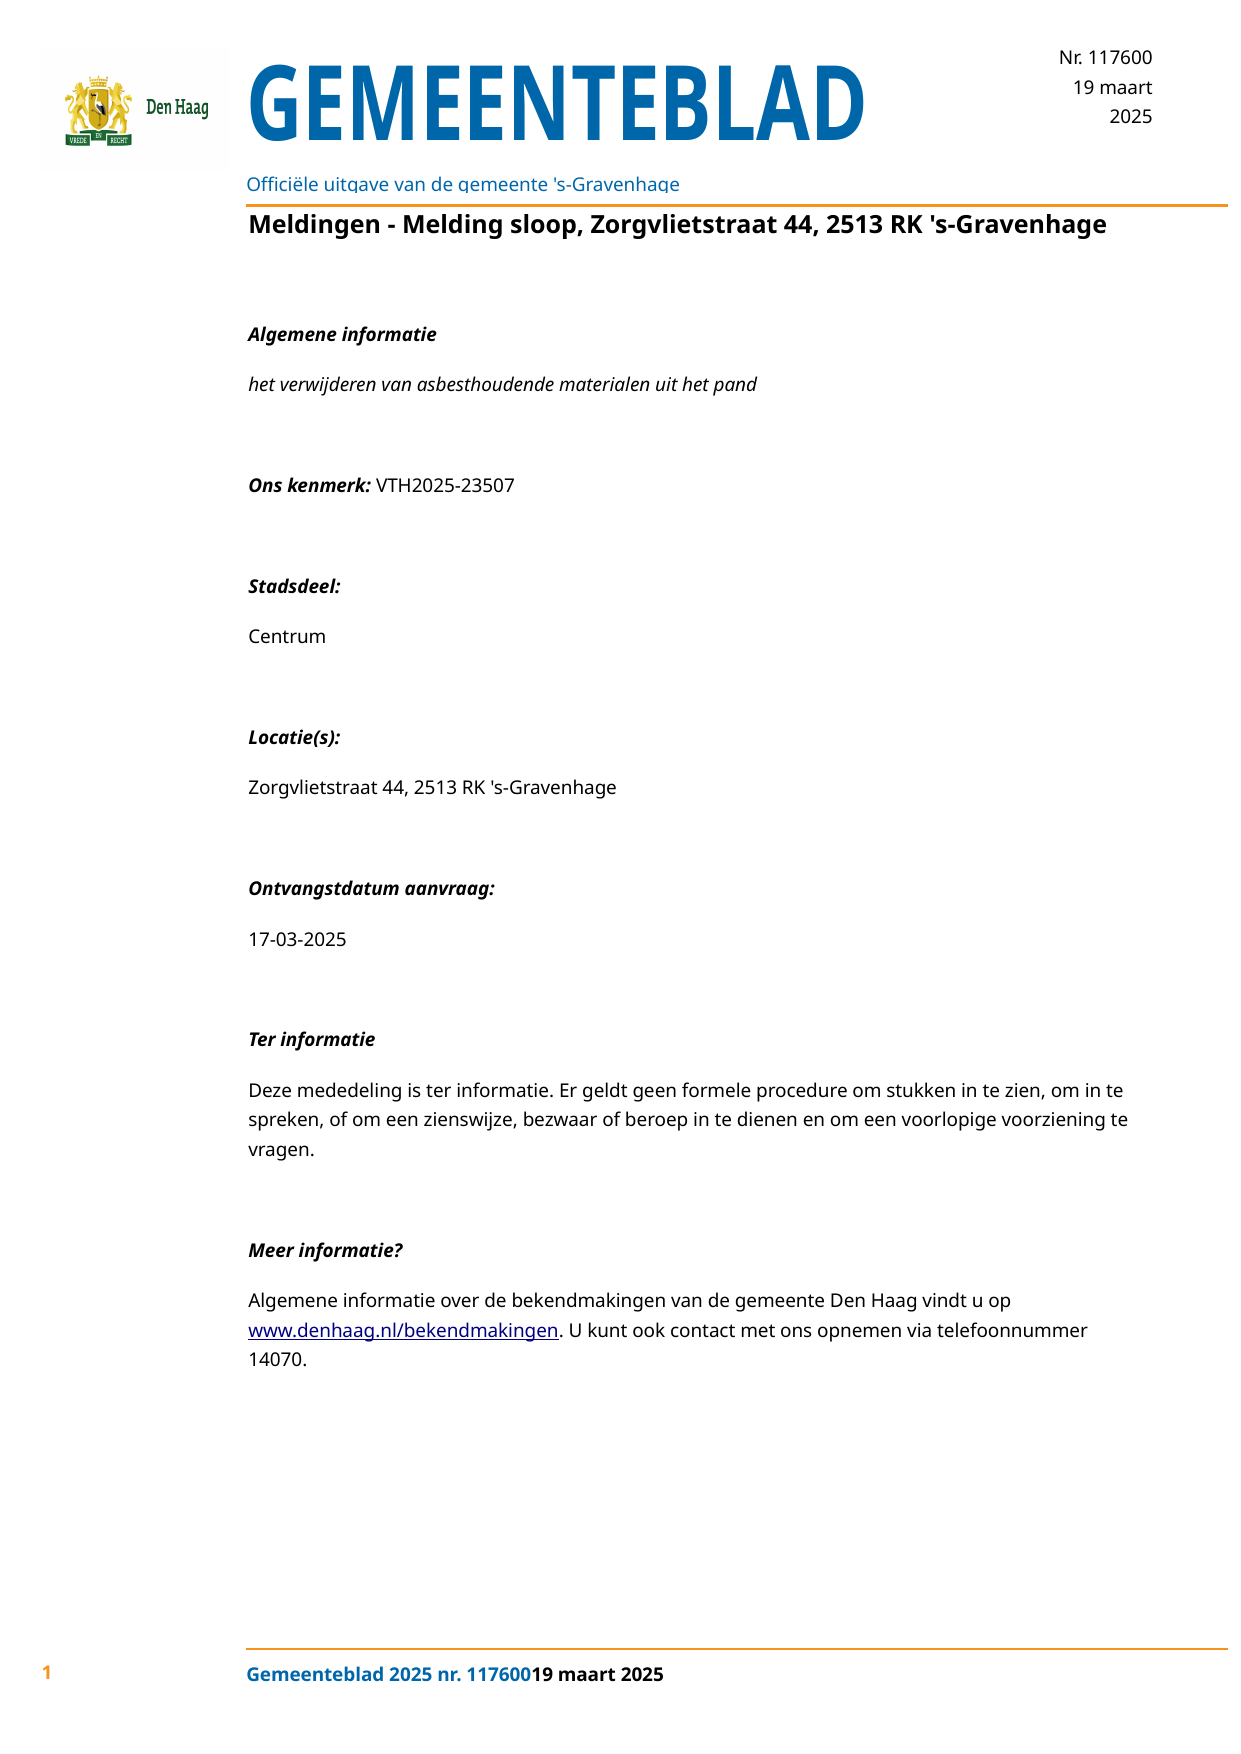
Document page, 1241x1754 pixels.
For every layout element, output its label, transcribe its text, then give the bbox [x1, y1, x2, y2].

text Deze mededeling is ter informatie. Er geldt geen formele procedure om stukken in te zien, om in te spreken, of om een zienswijze, bezwaar of beroep in te dienen en om een voorlopige voorziening te vragen. [248, 1077, 1152, 1162]
text Ons kenmerk: VTH2025-23507 [248, 472, 1152, 498]
text Algemene informatie [248, 321, 1152, 346]
text het verwijderen van asbesthoudende materialen uit het pand [248, 371, 1152, 397]
text Stadsdeel: [248, 573, 1152, 598]
text Ter informatie [248, 1027, 1152, 1052]
text Meldingen - Melding sloop, Zorgvlietstraat 44, 2513 RK 's-Gravenhage [248, 207, 1152, 241]
text Zorgvlietstraat 44, 2513 RK 's-Gravenhage [248, 774, 1152, 800]
text Locatie(s): [248, 724, 1152, 750]
text Centrum [248, 623, 1152, 649]
picture [41, 47, 231, 172]
text 17-03-2025 [248, 926, 1152, 951]
text Ontvangstdatum aanvraag: [248, 875, 1152, 901]
text Meer informatie? [248, 1237, 1152, 1263]
text Algemene informatie over de bekendmakingen van de gemeente Den Haag vindt u op www.denhaag.nl/bekendmakingen. U kunt ook contact met ons opnemen via telefoonnummer 14070. [248, 1287, 1152, 1372]
